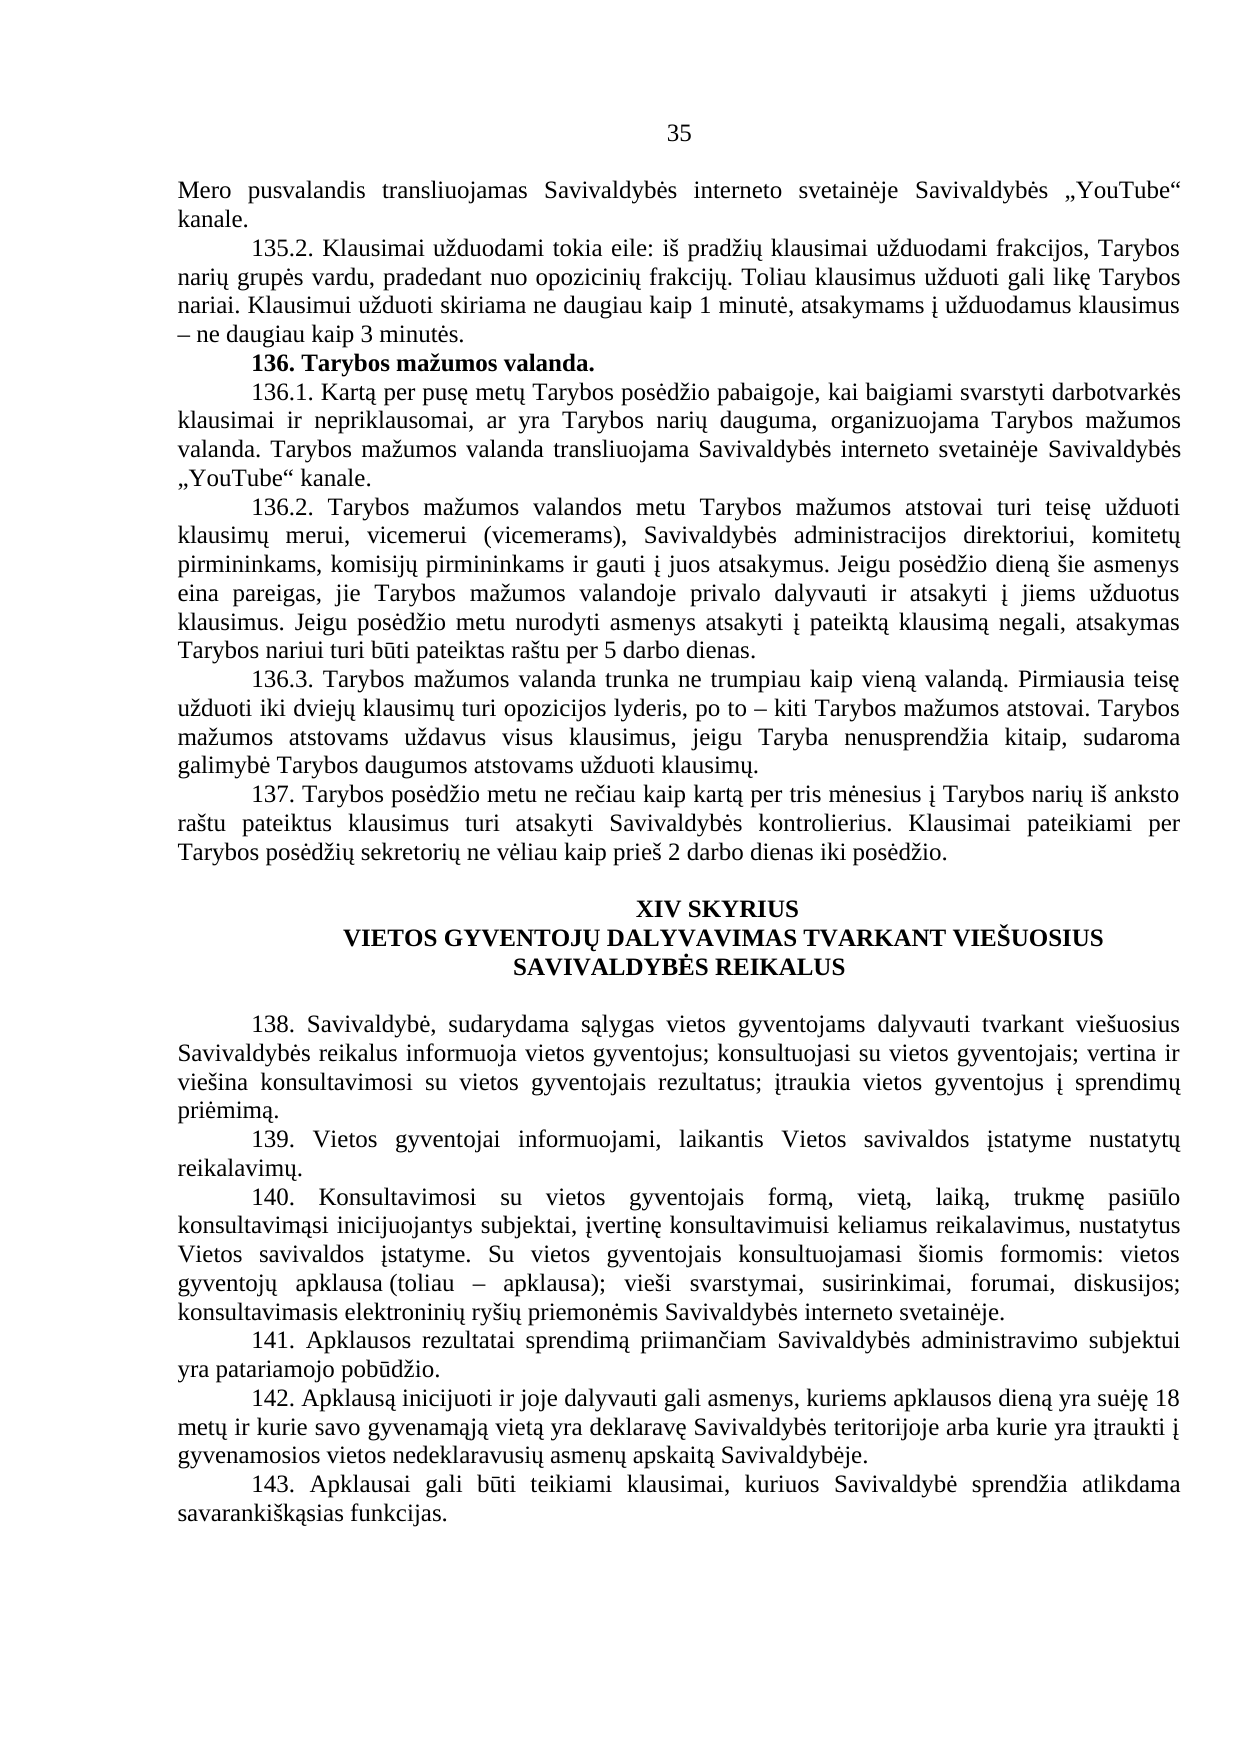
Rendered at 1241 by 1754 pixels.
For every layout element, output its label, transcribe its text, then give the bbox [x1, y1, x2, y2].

text 143. Apklausai gali būti teikiami klausimai, kuriuos Savivaldybė sprendžia atlikdama savarankiškąsias funkcijas. [177, 1469, 1181, 1527]
text 138. Savivaldybė, sudarydama sąlygas vietos gyventojams dalyvauti tvarkant viešuosius Savivaldybės reikalus informuoja vietos gyventojus; konsultuojasi su vietos gyventojais; vertina ir viešina konsultavimosi su vietos gyventojais rezultatus; įtraukia vietos gyventojus į sprendimų priėmimą. [177, 1009, 1181, 1124]
text 137. Tarybos posėdžio metu ne rečiau kaip kartą per tris mėnesius į Tarybos narių iš anksto raštu pateiktus klausimus turi atsakyti Savivaldybės kontrolierius. Klausimai pateikiami per Tarybos posėdžių sekretorių ne vėliau kaip prieš 2 darbo dienas iki posėdžio. [177, 779, 1181, 866]
text 139. Vietos gyventojai informuojami, laikantis Vietos savivaldos įstatyme nustatytų reikalavimų. [177, 1124, 1181, 1182]
text Mero pusvalandis transliuojamas Savivaldybės interneto svetainėje Savivaldybės „YouTube“ kanale. [177, 176, 1181, 233]
text 136.1. Kartą per pusę metų Tarybos posėdžio pabaigoje, kai baigiami svarstyti darbotvarkės klausimai ir nepriklausomai, ar yra Tarybos narių dauguma, organizuojama Tarybos mažumos valanda. Tarybos mažumos valanda transliuojama Savivaldybės interneto svetainėje Savivaldybės „YouTube“ kanale. [177, 377, 1181, 492]
text 142. Apklausą inicijuoti ir joje dalyvauti gali asmenys, kuriems apklausos dieną yra suėję 18 metų ir kurie savo gyvenamąją vietą yra deklaravę Savivaldybės teritorijoje arba kurie yra įtraukti į gyvenamosios vietos nedeklaravusių asmenų apskaitą Savivaldybėje. [177, 1383, 1181, 1469]
text VIETOS GYVENTOJŲ DALYVAVIMAS TVARKANT VIEŠUOSIUS SAVIVALDYBĖS REIKALUS [177, 923, 1181, 981]
text 140. Konsultavimosi su vietos gyventojais formą, vietą, laiką, trukmę pasiūlo konsultavimąsi inicijuojantys subjektai, įvertinę konsultavimuisi keliamus reikalavimus, nustatytus Vietos savivaldos įstatyme. Su vietos gyventojais konsultuojamasi šiomis formomis: vietos gyventojų apklausa (toliau – apklausa); vieši svarstymai, susirinkimai, forumai, diskusijos; konsultavimasis elektroninių ryšių priemonėmis Savivaldybės interneto svetainėje. [177, 1182, 1181, 1326]
text 136. Tarybos mažumos valanda. [177, 348, 1181, 377]
text 136.3. Tarybos mažumos valanda trunka ne trumpiau kaip vieną valandą. Pirmiausia teisę užduoti iki dviejų klausimų turi opozicijos lyderis, po to – kiti Tarybos mažumos atstovai. Tarybos mažumos atstovams uždavus visus klausimus, jeigu Taryba nenusprendžia kitaip, sudaroma galimybė Tarybos daugumos atstovams užduoti klausimų. [177, 664, 1181, 779]
text 135.2. Klausimai užduodami tokia eile: iš pradžių klausimai užduodami frakcijos, Tarybos narių grupės vardu, pradedant nuo opozicinių frakcijų. Toliau klausimus užduoti gali likę Tarybos nariai. Klausimui užduoti skiriama ne daugiau kaip 1 minutė, atsakymams į užduodamus klausimus – ne daugiau kaip 3 minutės. [177, 233, 1181, 348]
text XIV SKYRIUS [177, 894, 1181, 923]
text 136.2. Tarybos mažumos valandos metu Tarybos mažumos atstovai turi teisę užduoti klausimų merui, vicemerui (vicemerams), Savivaldybės administracijos direktoriui, komitetų pirmininkams, komisijų pirmininkams ir gauti į juos atsakymus. Jeigu posėdžio dieną šie asmenys eina pareigas, jie Tarybos mažumos valandoje privalo dalyvauti ir atsakyti į jiems užduotus klausimus. Jeigu posėdžio metu nurodyti asmenys atsakyti į pateiktą klausimą negali, atsakymas Tarybos nariui turi būti pateiktas raštu per 5 darbo dienas. [177, 492, 1181, 664]
text 141. Apklausos rezultatai sprendimą priimančiam Savivaldybės administravimo subjektui yra patariamojo pobūdžio. [177, 1326, 1181, 1383]
